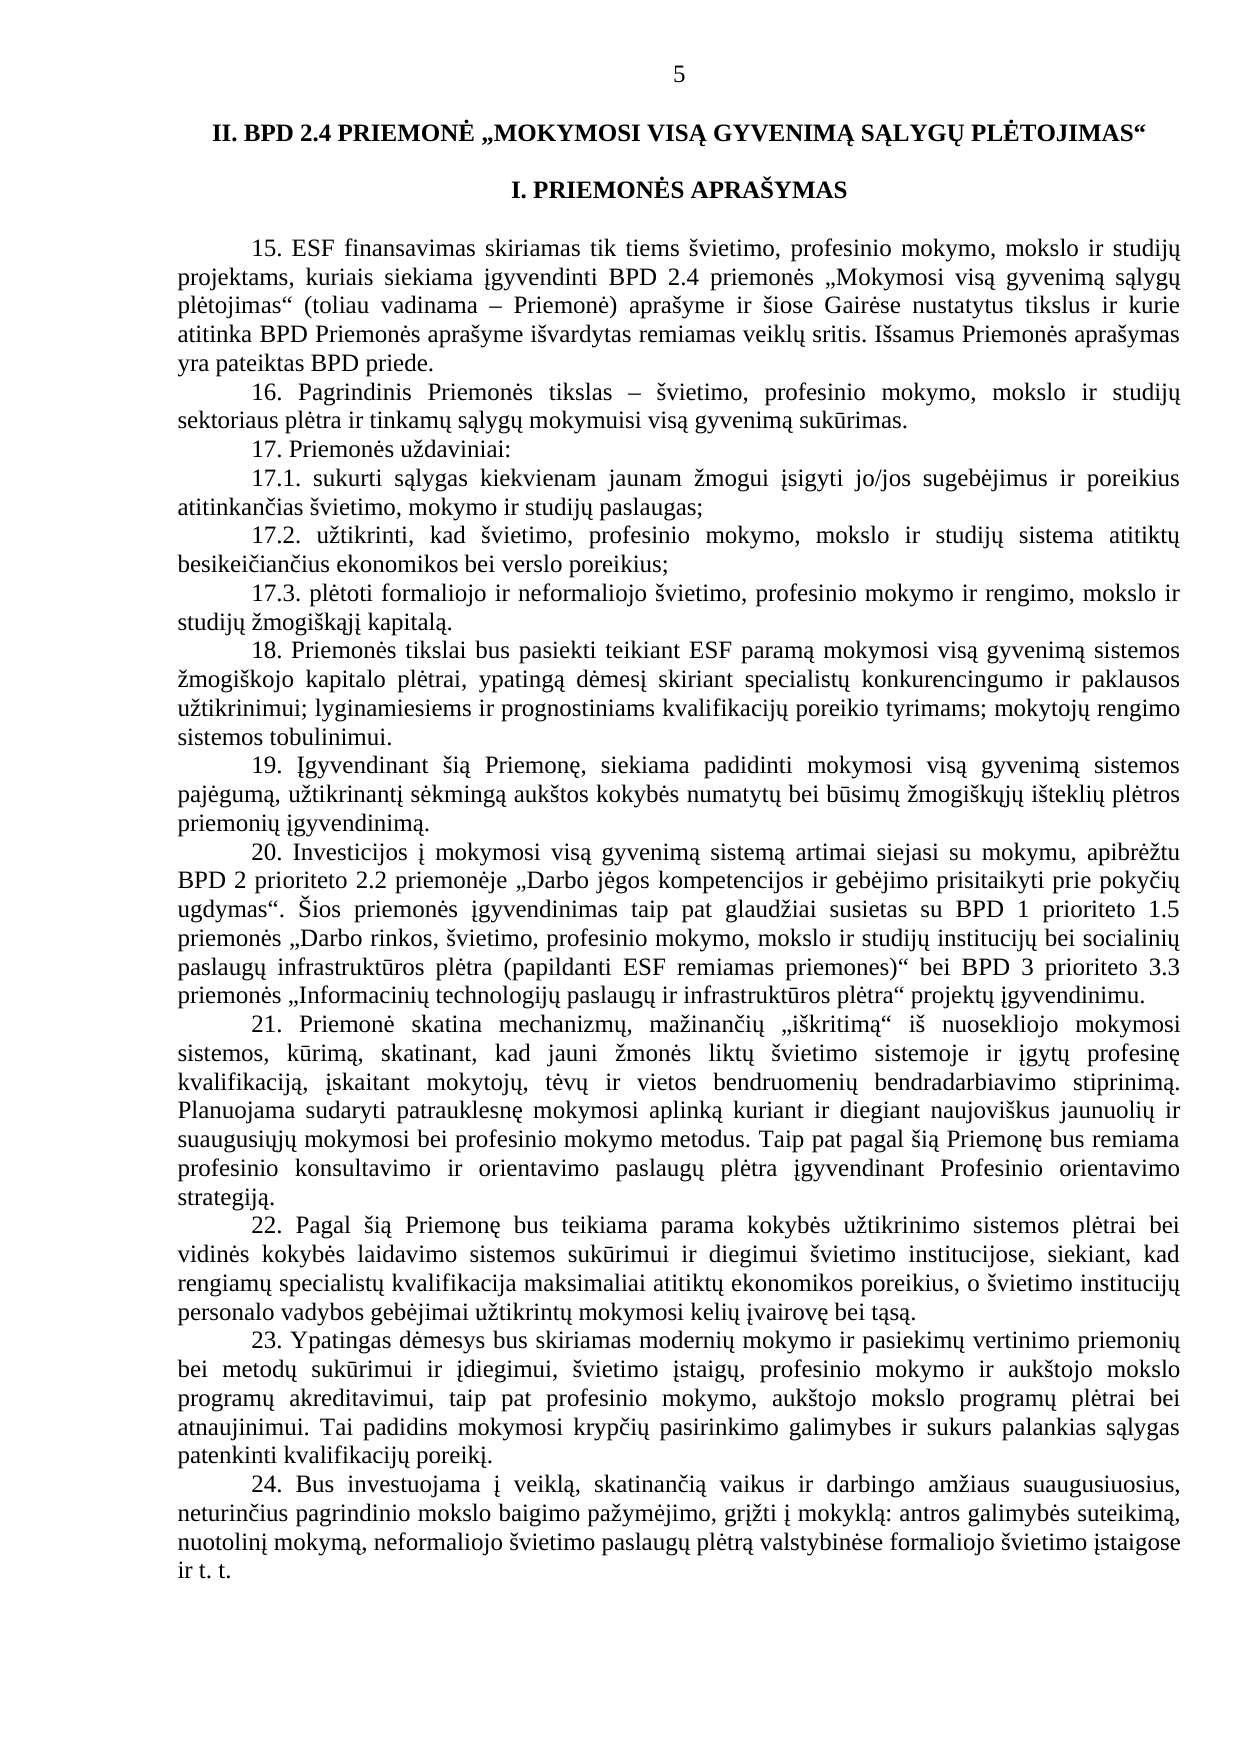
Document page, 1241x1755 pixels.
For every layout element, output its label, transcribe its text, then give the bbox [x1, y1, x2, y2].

text 20. Investicijos į mokymosi visą gyvenimą sistemą artimai siejasi su mokymu, apibrėžtu BPD 2 prioriteto 2.2 priemonėje „Darbo jėgos kompetencijos ir gebėjimo prisitaikyti prie pokyčių ugdymas“. Šios priemonės įgyvendinimas taip pat glaudžiai susietas su BPD 1 prioriteto 1.5 priemonės „Darbo rinkos, švietimo, profesinio mokymo, mokslo ir studijų institucijų bei socialinių paslaugų infrastruktūros plėtra (papildanti ESF remiamas priemones)“ bei BPD 3 prioriteto 3.3 priemonės „Informacinių technologijų paslaugų ir infrastruktūros plėtra“ projektų įgyvendinimu. [177, 837, 1181, 1009]
text 19. Įgyvendinant šią Priemonę, siekiama padidinti mokymosi visą gyvenimą sistemos pajėgumą, užtikrinantį sėkmingą aukštos kokybės numatytų bei būsimų žmogiškųjų išteklių plėtros priemonių įgyvendinimą. [177, 751, 1181, 837]
text II. BPD 2.4 PRIEMONĖ „MOKYMOSI VISĄ GYVENIMĄ SĄLYGŲ PLĖTOJIMAS“ [177, 118, 1181, 147]
text 23. Ypatingas dėmesys bus skiriamas modernių mokymo ir pasiekimų vertinimo priemonių bei metodų sukūrimui ir įdiegimui, švietimo įstaigų, profesinio mokymo ir aukštojo mokslo programų akreditavimui, taip pat profesinio mokymo, aukštojo mokslo programų plėtrai bei atnaujinimui. Tai padidins mokymosi krypčių pasirinkimo galimybes ir sukurs palankias sąlygas patenkinti kvalifikacijų poreikį. [177, 1326, 1181, 1469]
text 22. Pagal šią Priemonę bus teikiama parama kokybės užtikrinimo sistemos plėtrai bei vidinės kokybės laidavimo sistemos sukūrimui ir diegimui švietimo institucijose, siekiant, kad rengiamų specialistų kvalifikacija maksimaliai atitiktų ekonomikos poreikius, o švietimo institucijų personalo vadybos gebėjimai užtikrintų mokymosi kelių įvairovę bei tąsą. [177, 1211, 1181, 1326]
text 17.3. plėtoti formaliojo ir neformaliojo švietimo, profesinio mokymo ir rengimo, mokslo ir studijų žmogiškąjį kapitalą. [177, 578, 1181, 636]
text 24. Bus investuojama į veiklą, skatinančią vaikus ir darbingo amžiaus suaugusiuosius, neturinčius pagrindinio mokslo baigimo pažymėjimo, grįžti į mokyklą: antros galimybės suteikimą, nuotolinį mokymą, neformaliojo švietimo paslaugų plėtrą valstybinėse formaliojo švietimo įstaigose ir t. t. [177, 1469, 1181, 1584]
text 21. Priemonė skatina mechanizmų, mažinančių „iškritimą“ iš nuosekliojo mokymosi sistemos, kūrimą, skatinant, kad jauni žmonės liktų švietimo sistemoje ir įgytų profesinę kvalifikaciją, įskaitant mokytojų, tėvų ir vietos bendruomenių bendradarbiavimo stiprinimą. Planuojama sudaryti patrauklesnę mokymosi aplinką kuriant ir diegiant naujoviškus jaunuolių ir suaugusiųjų mokymosi bei profesinio mokymo metodus. Taip pat pagal šią Priemonę bus remiama profesinio konsultavimo ir orientavimo paslaugų plėtra įgyvendinant Profesinio orientavimo strategiją. [177, 1009, 1181, 1211]
text 17. Priemonės uždaviniai: [177, 434, 1181, 463]
text 17.1. sukurti sąlygas kiekvienam jaunam žmogui įsigyti jo/jos sugebėjimus ir poreikius atitinkančias švietimo, mokymo ir studijų paslaugas; [177, 463, 1181, 521]
text 17.2. užtikrinti, kad švietimo, profesinio mokymo, mokslo ir studijų sistema atitiktų besikeičiančius ekonomikos bei verslo poreikius; [177, 521, 1181, 578]
text 16. Pagrindinis Priemonės tikslas – švietimo, profesinio mokymo, mokslo ir studijų sektoriaus plėtra ir tinkamų sąlygų mokymuisi visą gyvenimą sukūrimas. [177, 377, 1181, 434]
text 18. Priemonės tikslai bus pasiekti teikiant ESF paramą mokymosi visą gyvenimą sistemos žmogiškojo kapitalo plėtrai, ypatingą dėmesį skiriant specialistų konkurencingumo ir paklausos užtikrinimui; lyginamiesiems ir prognostiniams kvalifikacijų poreikio tyrimams; mokytojų rengimo sistemos tobulinimui. [177, 636, 1181, 751]
text 15. ESF finansavimas skiriamas tik tiems švietimo, profesinio mokymo, mokslo ir studijų projektams, kuriais siekiama įgyvendinti BPD 2.4 priemonės „Mokymosi visą gyvenimą sąlygų plėtojimas“ (toliau vadinama – Priemonė) aprašyme ir šiose Gairėse nustatytus tikslus ir kurie atitinka BPD Priemonės aprašyme išvardytas remiamas veiklų sritis. Išsamus Priemonės aprašymas yra pateiktas BPD priede. [177, 233, 1181, 377]
text I. PRIEMONĖS APRAŠYMAS [177, 176, 1181, 204]
